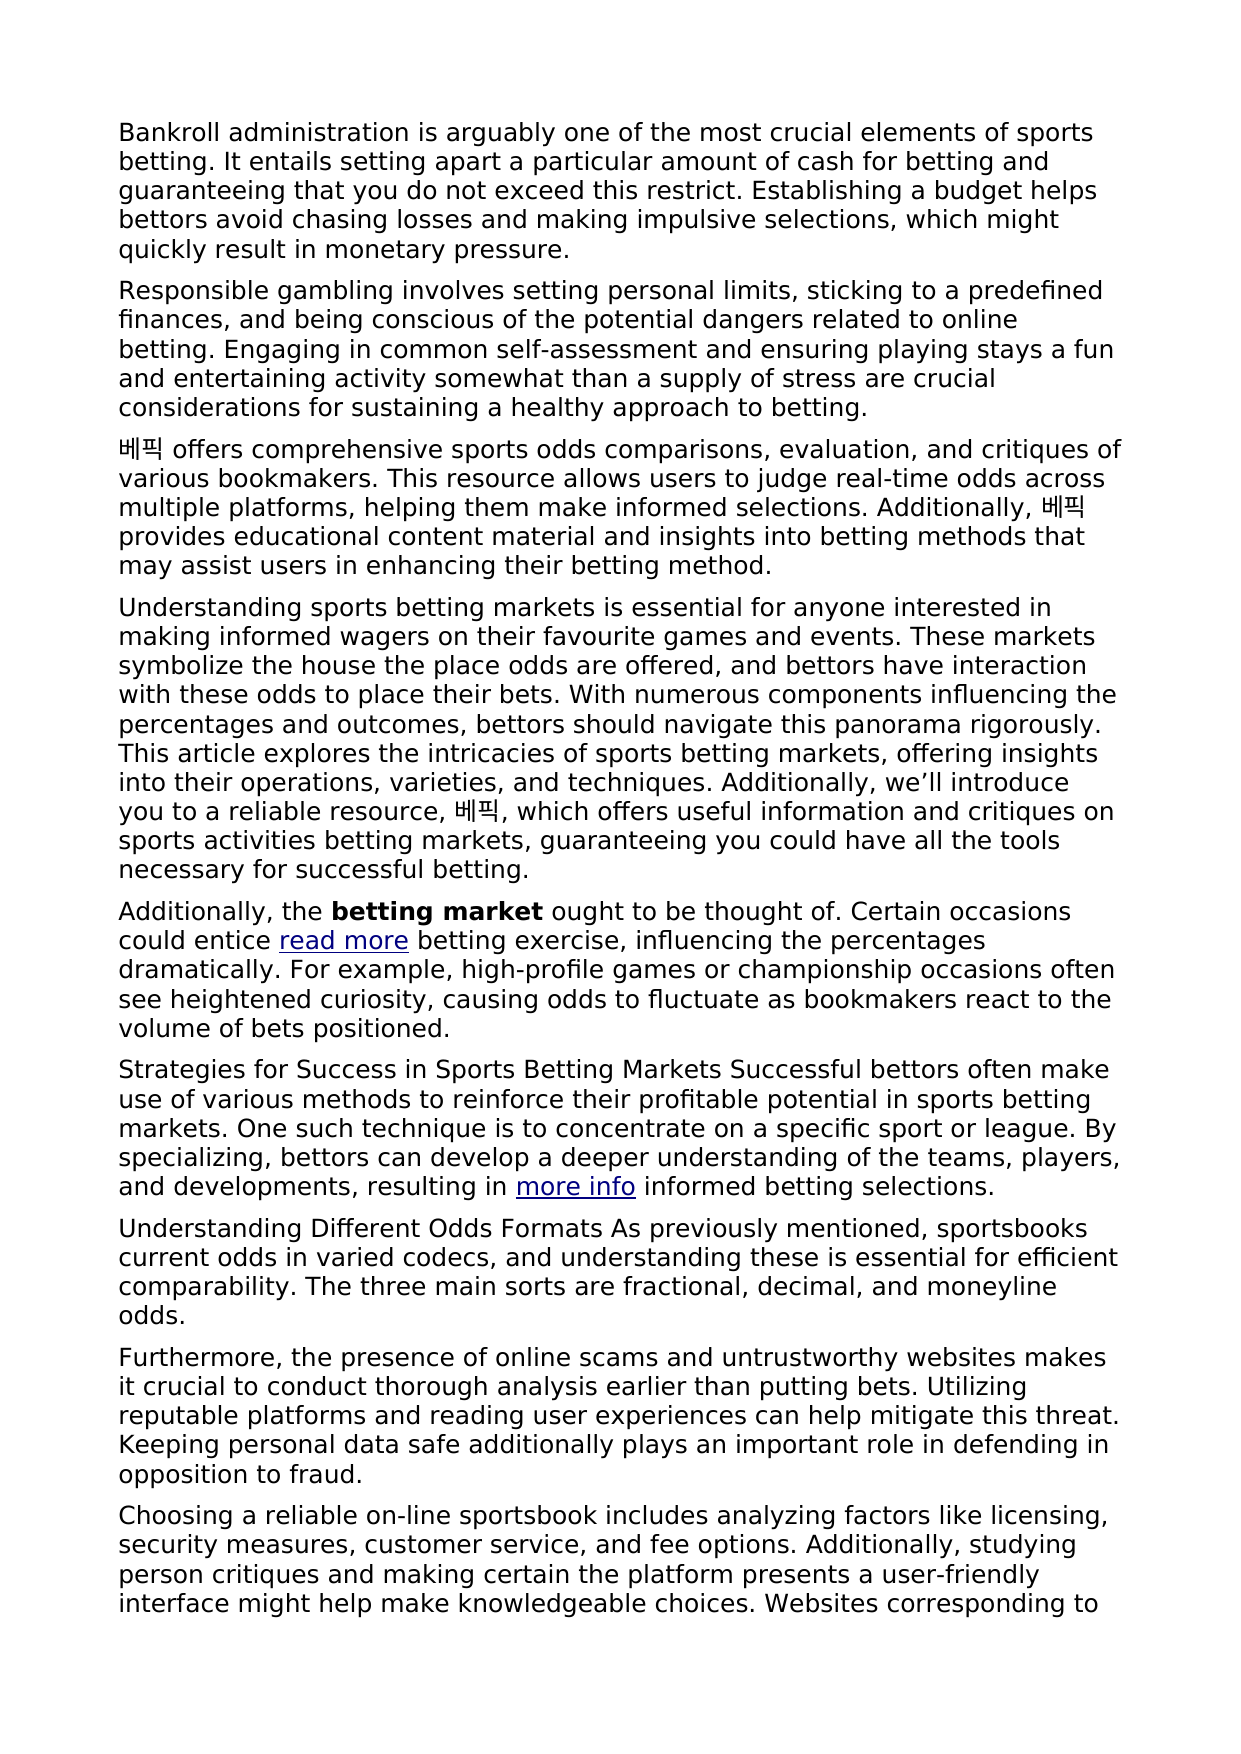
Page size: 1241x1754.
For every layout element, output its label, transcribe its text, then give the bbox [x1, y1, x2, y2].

text Additionally, the betting market ought to be thought of. Certain occasions could entice read more betting exercise, influencing the percentages dramatically. For example, high-profile games or championship occasions often see heightened curiosity, causing odds to fluctuate as bookmakers react to the volume of bets positioned. [118, 897, 1122, 1043]
text Understanding sports betting markets is essential for anyone interested in making informed wagers on their favourite games and events. These markets symbolize the house the place odds are offered, and bettors have interaction with these odds to place their bets. With numerous components influencing the percentages and outcomes, bettors should navigate this panorama rigorously. This article explores the intricacies of sports betting markets, offering insights into their operations, varieties, and techniques. Additionally, we’ll introduce you to a reliable resource, 베픽, which offers useful information and critiques on sports activities betting markets, guaranteeing you could have all the tools necessary for successful betting. [118, 593, 1122, 885]
text Understanding Different Odds Formats As previously mentioned, sportsbooks current odds in varied codecs, and understanding these is essential for efficient comparability. The three main sorts are fractional, decimal, and moneyline odds. [118, 1214, 1122, 1331]
text Bankroll administration is arguably one of the most crucial elements of sports betting. It entails setting apart a particular amount of cash for betting and guaranteeing that you do not exceed this restrict. Establishing a budget helps bettors avoid chasing losses and making impulsive selections, which might quickly result in monetary pressure. [118, 118, 1122, 264]
text 베픽 offers comprehensive sports odds comparisons, evaluation, and critiques of various bookmakers. This resource allows users to judge real-time odds across multiple platforms, helping them make informed selections. Additionally, 베픽 provides educational content material and insights into betting methods that may assist users in enhancing their betting method. [118, 435, 1122, 581]
text Furthermore, the presence of online scams and untrustworthy websites makes it crucial to conduct thorough analysis earlier than putting bets. Utilizing reputable platforms and reading user experiences can help mitigate this threat. Keeping personal data safe additionally plays an important role in defending in opposition to fraud. [118, 1343, 1122, 1489]
text Responsible gambling involves setting personal limits, sticking to a predefined finances, and being conscious of the potential dangers related to online betting. Engaging in common self-assessment and ensuring playing stays a fun and entertaining activity somewhat than a supply of stress are crucial considerations for sustaining a healthy approach to betting. [118, 276, 1122, 422]
text Choosing a reliable on-line sportsbook includes analyzing factors like licensing, security measures, customer service, and fee options. Additionally, studying person critiques and making certain the platform presents a user-friendly interface might help make knowledgeable choices. Websites corresponding to [118, 1501, 1122, 1618]
text Strategies for Success in Sports Betting Markets Successful bettors often make use of various methods to reinforce their profitable potential in sports betting markets. One such technique is to concentrate on a specific sport or league. By specializing, bettors can develop a deeper understanding of the teams, players, and developments, resulting in more info informed betting selections. [118, 1056, 1122, 1201]
